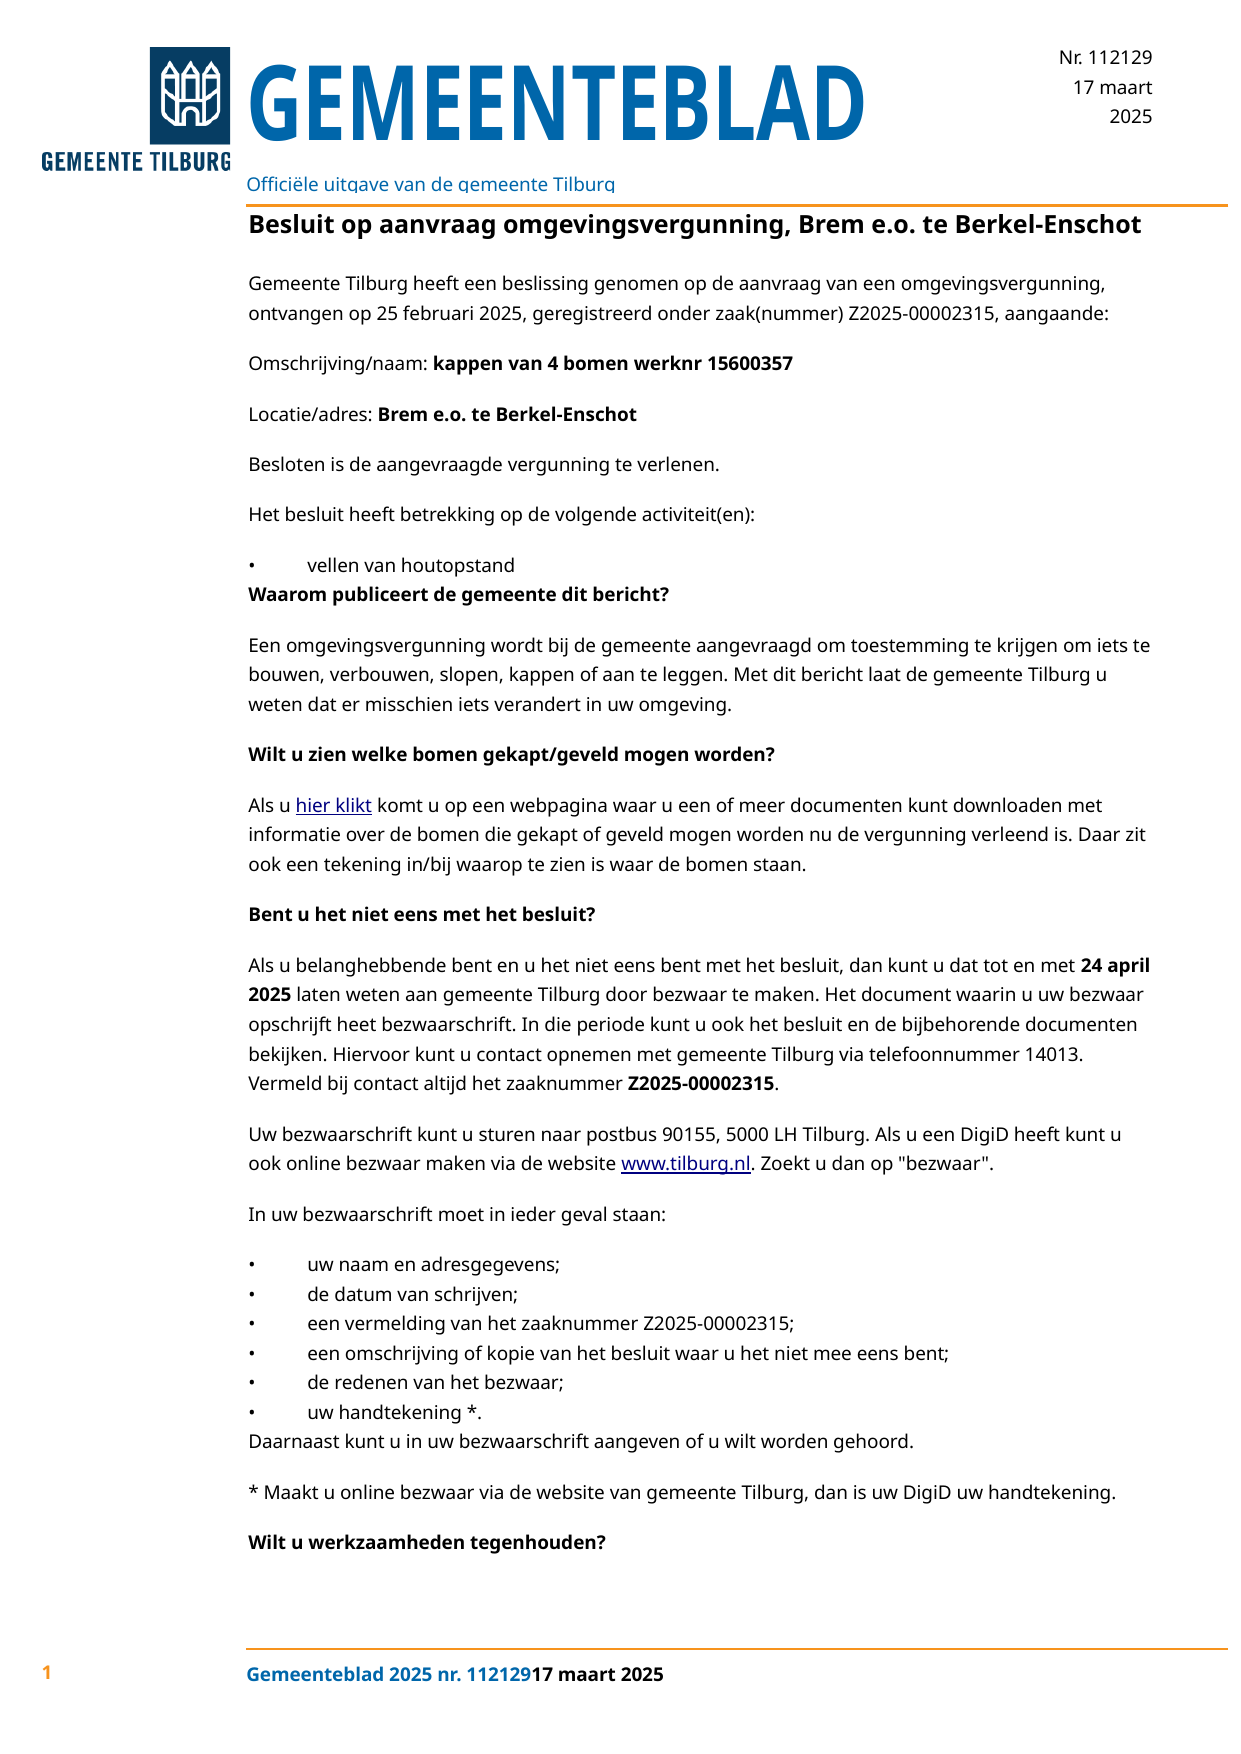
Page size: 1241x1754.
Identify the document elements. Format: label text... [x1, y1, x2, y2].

text Uw bezwaarschrift kunt u sturen naar postbus 90155, 5000 LH Tilburg. Als u een DigiD heeft kunt u ook online bezwaar maken via de website www.tilburg.nl. Zoekt u dan op "bezwaar". [248, 1121, 1152, 1176]
text In uw bezwaarschrift moet in ieder geval staan: [248, 1201, 1152, 1226]
text Locatie/adres: Brem e.o. te Berkel-Enschot [248, 401, 1152, 426]
text Bent u het niet eens met het besluit? [248, 902, 1152, 927]
picture [41, 47, 231, 172]
text Waarom publiceert de gemeente dit bericht? [248, 582, 1152, 607]
text Wilt u zien welke bomen gekapt/geveld mogen worden? [248, 742, 1152, 767]
text Omschrijving/naam: kappen van 4 bomen werknr 15600357 [248, 350, 1152, 376]
list de datum van schrijven; [248, 1281, 1152, 1306]
text Besloten is de aangevraagde vergunning te verlenen. [248, 451, 1152, 477]
list de redenen van het bezwaar; [248, 1369, 1152, 1395]
list een vermelding van het zaaknummer Z2025-00002315; [248, 1310, 1152, 1336]
text * Maakt u online bezwaar via de website van gemeente Tilburg, dan is uw DigiD uw handtekening. [248, 1479, 1152, 1505]
list een omschrijving of kopie van het besluit waar u het niet mee eens bent; [248, 1340, 1152, 1366]
text Het besluit heeft betrekking op de volgende activiteit(en): [248, 502, 1152, 527]
text Een omgevingsvergunning wordt bij de gemeente aangevraagd om toestemming te krijgen om iets te bouwen, verbouwen, slopen, kappen of aan te leggen. Met dit bericht laat de gemeente Tilburg u weten dat er misschien iets verandert in uw omgeving. [248, 632, 1152, 717]
text Als u hier klikt komt u op een webpagina waar u een of meer documenten kunt downloaden met informatie over de bomen die gekapt of geveld mogen worden nu de vergunning verleend is. Daar zit ook een tekening in/bij waarop te zien is waar de bomen staan. [248, 792, 1152, 877]
list uw handtekening *. [248, 1399, 1152, 1425]
text Besluit op aanvraag omgevingsvergunning, Brem e.o. te Berkel-Enschot [248, 207, 1152, 241]
list vellen van houtopstand [248, 552, 1152, 578]
list uw naam en adresgegevens; [248, 1251, 1152, 1277]
text Als u belanghebbende bent en u het niet eens bent met het besluit, dan kunt u dat tot en met 24 april 2025 laten weten aan gemeente Tilburg door bezwaar te maken. Het document waarin u uw bezwaar opschrijft heet bezwaarschrift. In die periode kunt u ook het besluit en de bijbehorende documenten bekijken. Hiervoor kunt u contact opnemen met gemeente Tilburg via telefoonnummer 14013. Vermeld bij contact altijd het zaaknummer Z2025-00002315. [248, 952, 1152, 1096]
text Daarnaast kunt u in uw bezwaarschrift aangeven of u wilt worden gehoord. [248, 1429, 1152, 1454]
text Gemeente Tilburg heeft een beslissing genomen op de aanvraag van een omgevingsvergunning, ontvangen op 25 februari 2025, geregistreerd onder zaak(nummer) Z2025-00002315, aangaande: [248, 270, 1152, 326]
text Wilt u werkzaamheden tegenhouden? [248, 1529, 1152, 1555]
